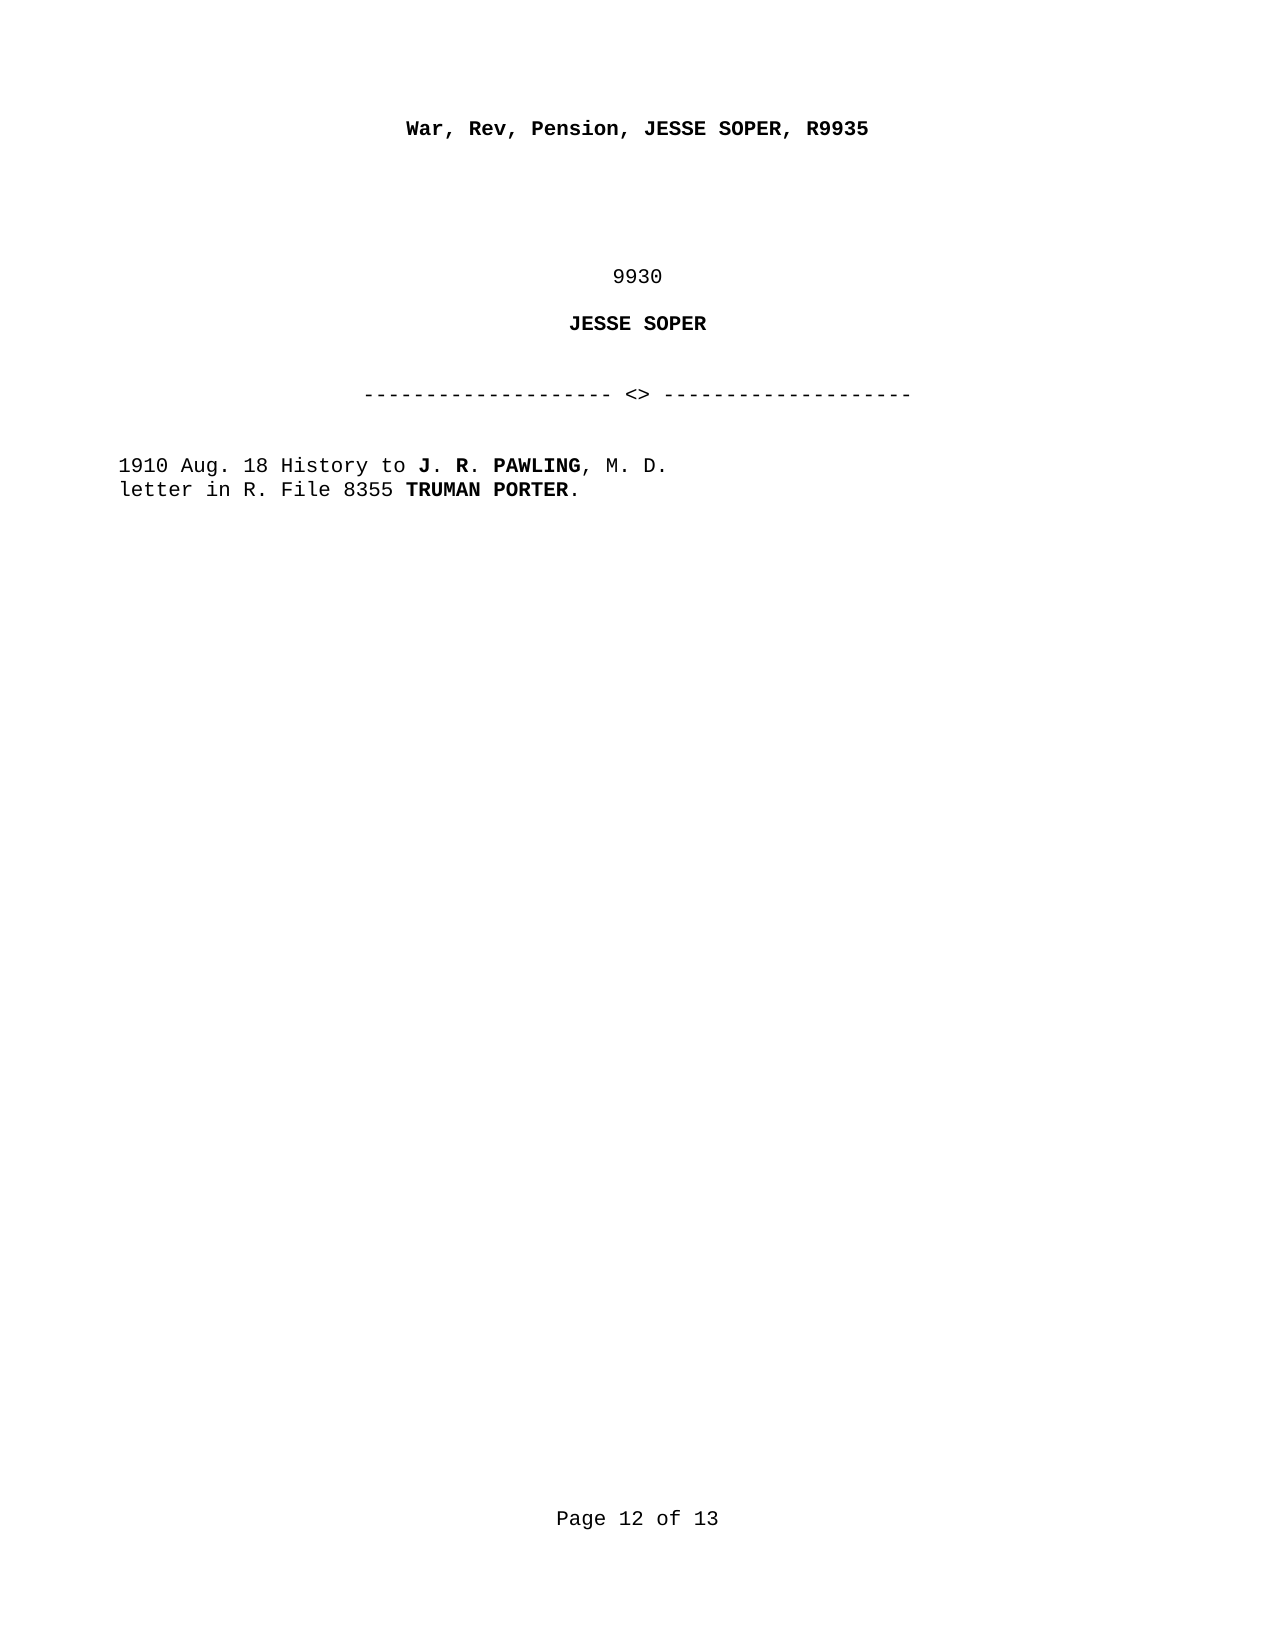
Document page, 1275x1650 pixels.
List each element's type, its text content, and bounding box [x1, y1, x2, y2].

text -------------------- <> -------------------- [118, 384, 1157, 408]
text Jesse soper [118, 313, 1157, 337]
text 1910 Aug. 18 History to J. R. Pawling, M. D. [118, 455, 1157, 479]
text 9930 [118, 266, 1157, 289]
text letter in R. File 8355 Truman Porter. [118, 479, 1157, 502]
